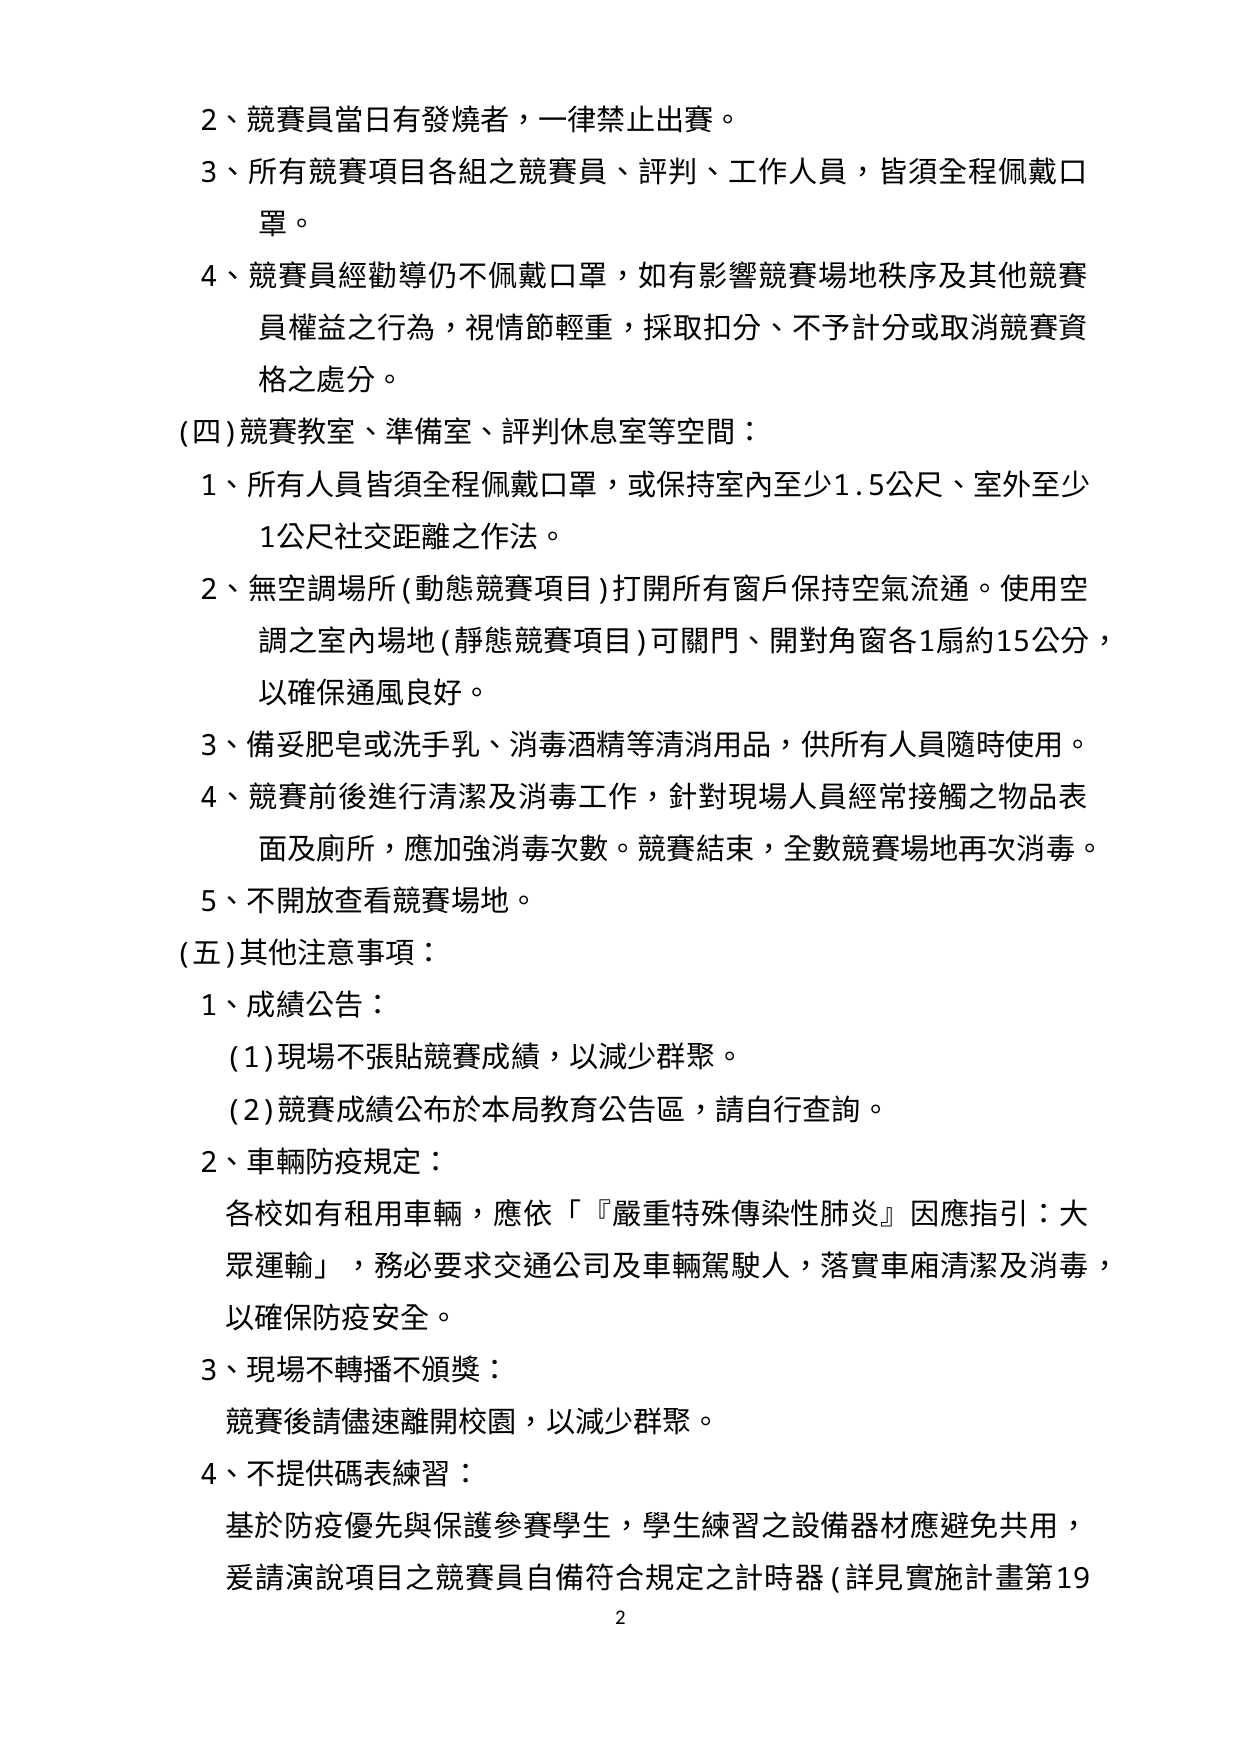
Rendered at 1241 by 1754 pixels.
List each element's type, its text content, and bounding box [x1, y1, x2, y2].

text (四)競賽教室、準備室、評判休息室等空間： [175, 401, 1090, 453]
text 5、不開放查看競賽場地。 [200, 870, 1090, 922]
text 3、現場不轉播不頒獎： [200, 1339, 1090, 1391]
text 3、備妥肥皂或洗手乳、消毒酒精等清消用品，供所有人員隨時使用。 [200, 714, 1090, 766]
text 3、所有競賽項目各組之競賽員、評判、工作人員，皆須全程佩戴口罩。 [200, 141, 1090, 245]
text 1、成績公告： [200, 974, 1090, 1026]
text 4、競賽前後進行清潔及消毒工作，針對現場人員經常接觸之物品表面及廁所，應加強消毒次數。競賽結束，全數競賽場地再次消毒。 [200, 766, 1090, 870]
text 各校如有租用車輛，應依「『嚴重特殊傳染性肺炎』因應指引：大眾運輸」，務必要求交通公司及車輛駕駛人，落實車廂清潔及消毒，以確保防疫安全。 [225, 1182, 1090, 1339]
text 競賽後請儘速離開校園，以減少群聚。 [225, 1391, 1090, 1443]
text 2、車輛防疫規定： [200, 1130, 1090, 1182]
text 2、無空調場所(動態競賽項目)打開所有窗戶保持空氣流通。使用空調之室內場地(靜態競賽項目)可關門、開對角窗各1扇約15公分，以確保通風良好。 [200, 557, 1090, 714]
text (1)現場不張貼競賽成績，以減少群聚。 [225, 1026, 1090, 1078]
text (五)其他注意事項： [175, 922, 1090, 974]
text (2)競賽成績公布於本局教育公告區，請自行查詢。 [225, 1078, 1090, 1130]
text 基於防疫優先與保護參賽學生，學生練習之設備器材應避免共用，爰請演說項目之競賽員自備符合規定之計時器(詳見實施計畫第19 [225, 1495, 1090, 1599]
text 4、競賽員經勸導仍不佩戴口罩，如有影響競賽場地秩序及其他競賽員權益之行為，視情節輕重，採取扣分、不予計分或取消競賽資格之處分。 [200, 245, 1090, 401]
text 4、不提供碼表練習： [200, 1443, 1090, 1495]
text 1、所有人員皆須全程佩戴口罩，或保持室內至少1.5公尺、室外至少1公尺社交距離之作法。 [200, 453, 1090, 557]
text 2、競賽員當日有發燒者，一律禁止出賽。 [200, 89, 1090, 141]
